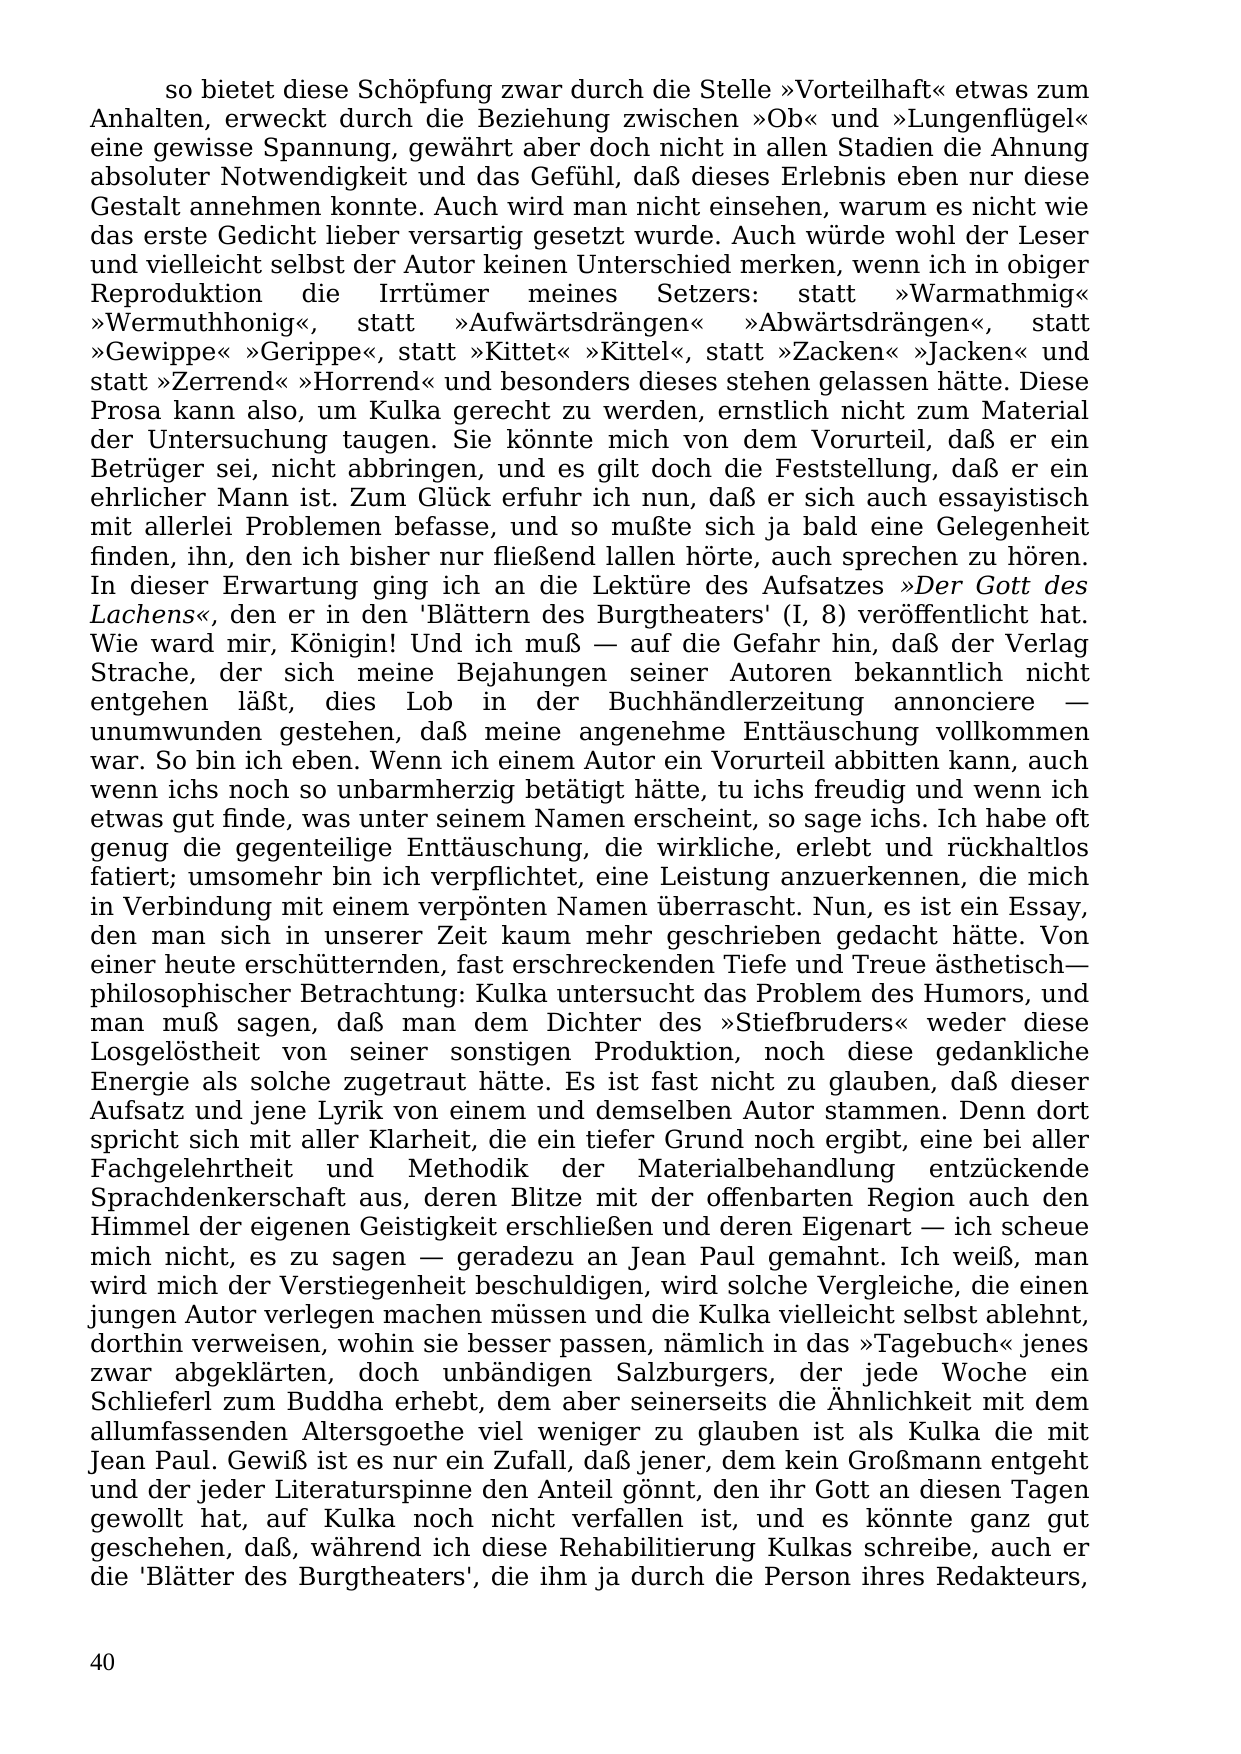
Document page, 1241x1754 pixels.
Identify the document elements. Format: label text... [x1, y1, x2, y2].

text so bietet diese Schöpfung zwar durch die Stelle »Vorteilhaft« etwas zum Anhalten, erweckt durch die Beziehung zwischen »Ob« und »Lungenflügel« eine gewisse Spannung, gewährt aber doch nicht in allen Stadien die Ahnung absoluter Notwendigkeit und das Gefühl, daß dieses Erlebnis eben nur diese Gestalt annehmen konnte. Auch wird man nicht einsehen, warum es nicht wie das erste Gedicht lieber versartig gesetzt wurde. Auch würde wohl der Leser und vielleicht selbst der Autor keinen Unterschied merken, wenn ich in obiger Reproduktion die Irrtümer meines Setzers: statt »Warmathmig« »Wermuthhonig«, statt »Aufwärtsdrängen« »Abwärtsdrängen«, statt »Gewippe« »Ge­rippe«, statt »Kittet« »Kittel«, statt »Zacken« »Jacken« und statt »Zerrend« »Horrend« und besonders dieses stehen gelassen hätte. Diese Prosa kann also, um Kulka gerecht zu werden, ernstlich nicht zum Material der Untersuchung taugen. Sie könnte mich von dem Vorurteil, daß er ein Betrüger sei, nicht abbringen, und es gilt doch die Feststellung, daß er ein ehrlicher Mann ist. Zum Glück erfuhr ich nun, daß er sich auch essayistisch mit allerlei Problemen befasse, und so mußte sich ja bald eine Gelegenheit finden, ihn, den ich bisher nur fließend lallen hörte, auch sprechen zu hören. In dieser Erwartung ging ich an die Lektüre des Aufsatzes »Der Gott des Lachens«, den er in den 'Blättern des Burgtheaters' (I, 8) veröffentlicht hat. Wie ward mir, Königin! Und ich muß — auf die Gefahr hin, daß der Verlag Strache, der sich meine Bejahungen seiner Autoren bekanntlich nicht entgehen läßt, dies Lob in der Buchhändlerzeitung annonciere — unumwunden gestehen, daß meine angenehme Enttäuschung vollkommen war. So bin ich eben. Wenn ich einem Autor ein Vorurteil abbitten kann, auch wenn ichs noch so unbarmherzig betätigt hätte, tu ichs freudig und wenn ich etwas gut finde, was unter seinem Namen erscheint, so sage ichs. Ich habe oft genug die gegenteilige Enttäuschung, die wirkliche, erlebt und rückhaltlos fatiert; umsomehr bin ich verpflichtet, eine Leistung anzuerkennen, die mich in Verbindung mit einem verpönten Namen überrascht. Nun, es ist ein Essay, den man sich in unserer Zeit kaum mehr geschrieben gedacht hätte. Von einer heute erschütternden, fast erschreckenden Tiefe und Treue ästhetisch—philosophischer Betrachtung: Kulka untersucht das Problem des Humors, und man muß sagen, daß man dem Dichter des »Stiefbruders« weder diese Losgelöstheit von seiner sonstigen Produktion, noch diese gedankliche Energie als solche zugetraut hätte. Es ist fast nicht zu glauben, daß dieser Aufsatz und jene Lyrik von einem und demselben Autor stammen. Denn dort spricht sich mit aller Klarheit, die ein tiefer Grund noch ergibt, eine bei aller Fachgelehrtheit und Methodik der Materialbehandlung entzückende Sprachdenkerschaft aus, deren Blitze mit der offenbarten Region auch den Himmel der eigenen Geistigkeit erschließen und deren Eigenart — ich scheue mich nicht, es zu sagen — geradezu an Jean Paul gemahnt. Ich weiß, man wird mich der Verstiegenheit beschuldigen, wird solche Vergleiche, die einen jungen Autor verlegen machen müssen und die Kulka vielleicht selbst ablehnt, dorthin verweisen, wohin sie besser passen, nämlich in das »Tagebuch« jenes zwar abgeklärten, doch unbändigen Salzburgers, der jede Woche ein Schlieferl zum Buddha erhebt, dem aber seinerseits die Ähnlichkeit mit dem allumfassenden Altersgoethe viel weniger zu glauben ist als Kulka die mit Jean Paul. Gewiß ist es nur ein Zufall, daß jener, dem kein Großmann entgeht und der jeder Literaturspinne den Anteil gönnt, den ihr Gott an diesen Tagen gewollt hat, auf Kulka noch nicht verfallen ist, und es könnte ganz gut geschehen, daß, während ich diese Rehabilitierung Kulkas schreibe, auch er die 'Blätter des Burgtheaters', die ihm ja durch die Person ihres Redakteurs, [90, 75, 1091, 1592]
